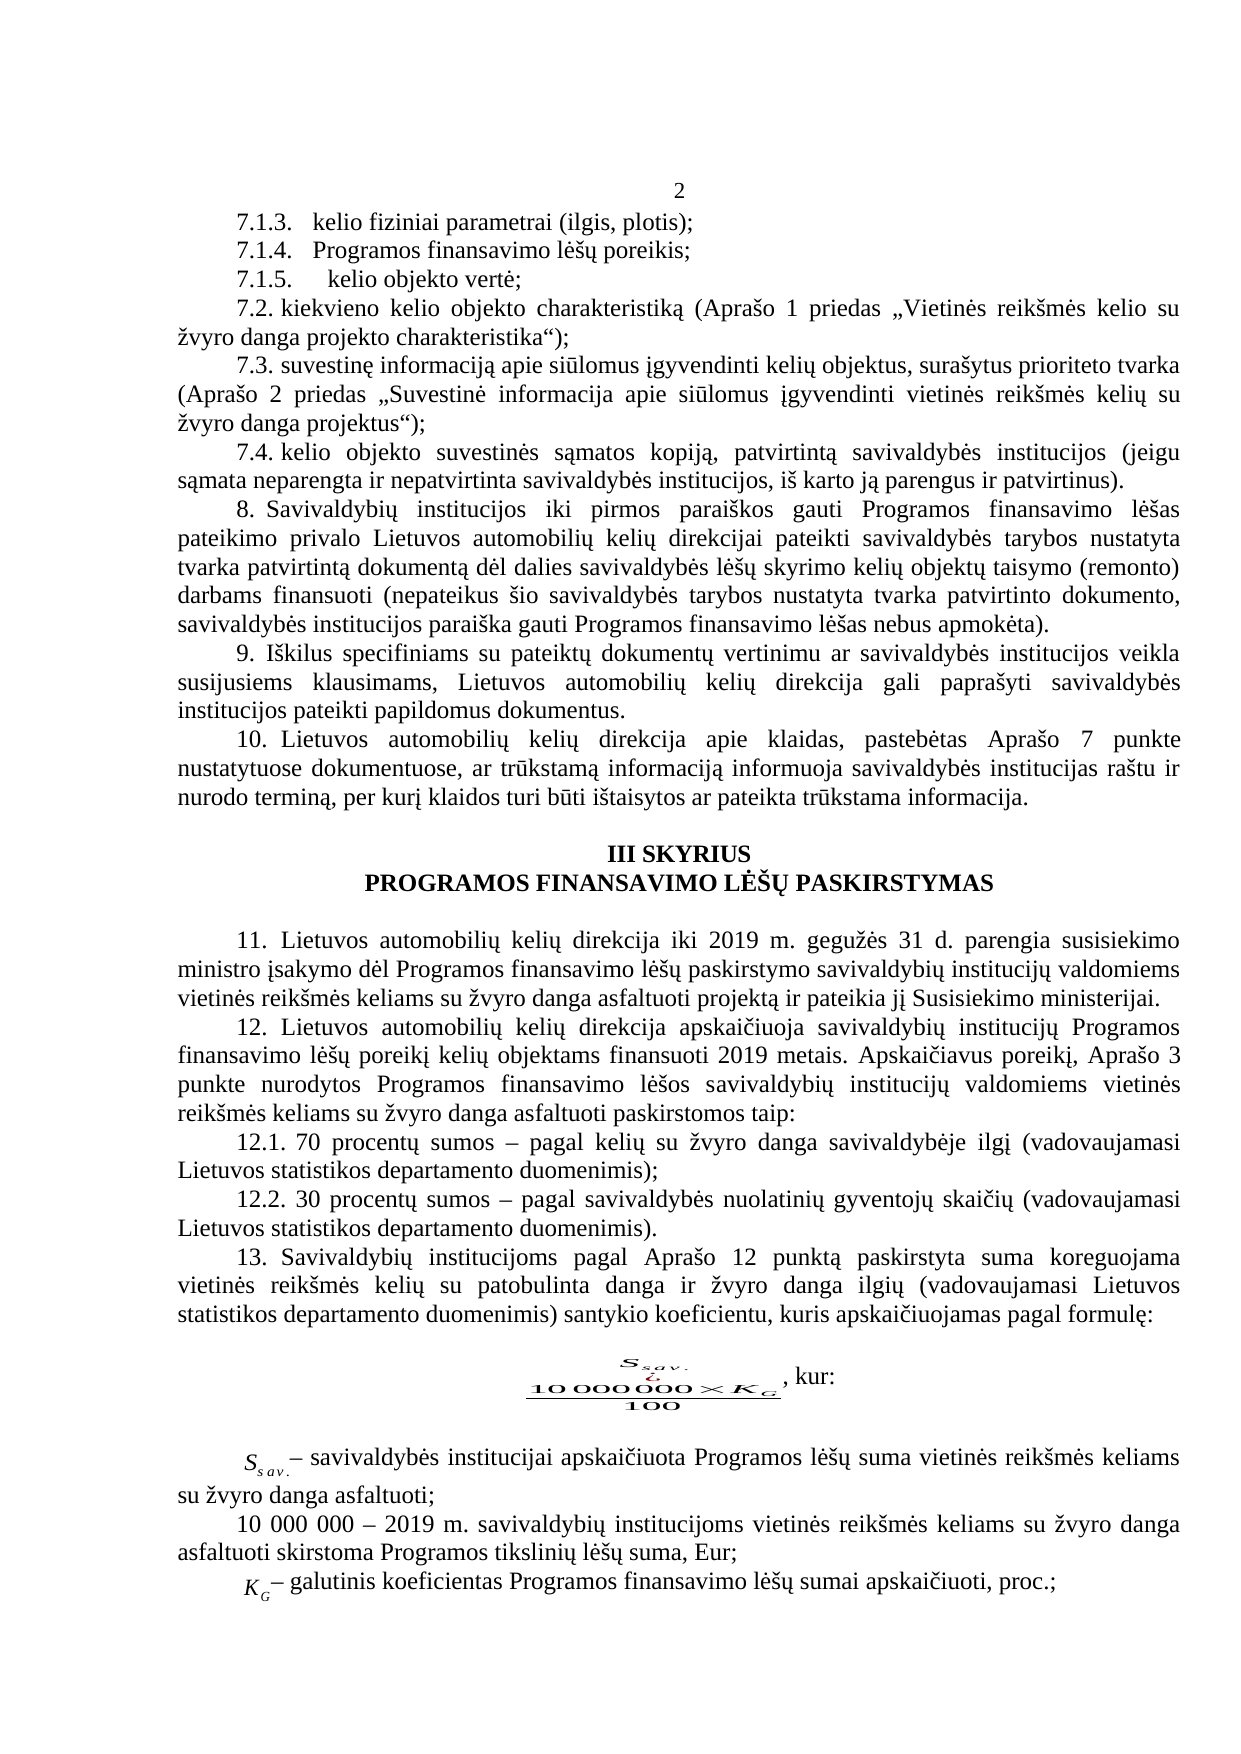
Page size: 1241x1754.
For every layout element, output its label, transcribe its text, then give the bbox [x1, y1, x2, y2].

text 8. Savivaldybių institucijos iki pirmos paraiškos gauti Programos finansavimo lėšas pateikimo privalo Lietuvos automobilių kelių direkcijai pateikti savivaldybės tarybos nustatyta tvarka patvirtintą dokumentą dėl dalies savivaldybės lėšų skyrimo kelių objektų taisymo (remonto) darbams finansuoti (nepateikus šio savivaldybės tarybos nustatyta tvarka patvirtinto dokumento, savivaldybės institucijos paraiška gauti Programos finansavimo lėšas nebus apmokėta). [177, 494, 1181, 638]
text 13. Savivaldybių institucijoms pagal Aprašo 12 punktą paskirstyta suma koreguojama vietinės reikšmės kelių su patobulinta danga ir žvyro danga ilgių (vadovaujamasi Lietuvos statistikos departamento duomenimis) santykio koeficientu, kuris apskaičiuojamas pagal formulę: [177, 1242, 1181, 1328]
text IiI SKYRIUS [177, 839, 1181, 868]
text 12.2. 30 procentų sumos – pagal savivaldybės nuolatinių gyventojų skaičių (vadovaujamasi Lietuvos statistikos departamento duomenimis). [177, 1184, 1181, 1242]
text 7.2. kiekvieno kelio objekto charakteristiką (Aprašo 1 priedas „Vietinės reikšmės kelio su žvyro danga projekto charakteristika“); [177, 293, 1181, 350]
text 7.1.4. Programos finansavimo lėšų poreikis; [162, 235, 1181, 264]
text 7.3. suvestinę informaciją apie siūlomus įgyvendinti kelių objektus, surašytus prioriteto tvarka (Aprašo 2 priedas „Suvestinė informacija apie siūlomus įgyvendinti vietinės reikšmės kelių su žvyro danga projektus“); [177, 350, 1181, 437]
text 10. Lietuvos automobilių kelių direkcija apie klaidas, pastebėtas Aprašo 7 punkte nustatytuose dokumentuose, ar trūkstamą informaciją informuoja savivaldybės institucijas raštu ir nurodo terminą, per kurį klaidos turi būti ištaisytos ar pateikta trūkstama informacija. [177, 724, 1181, 810]
text 7.1.5. kelio objekto vertė; [177, 264, 1181, 293]
text 7.4. kelio objekto suvestinės sąmatos kopiją, patvirtintą savivaldybės institucijos (jeigu sąmata neparengta ir nepatvirtinta savivaldybės institucijos, iš karto ją parengus ir patvirtinus). [177, 437, 1181, 494]
text 7.1.3. kelio fiziniai parametrai (ilgis, plotis); [162, 207, 1181, 235]
text 10 000 000 – 2019 m. savivaldybių institucijoms vietinės reikšmės keliams su žvyro danga asfaltuoti skirstoma Programos tikslinių lėšų suma, Eur; [177, 1509, 1181, 1566]
text , kur: [177, 1357, 1181, 1413]
text – galutinis koeficientas Programos finansavimo lėšų sumai apskaičiuoti, proc.; [177, 1566, 1181, 1604]
text 9. Iškilus specifiniams su pateiktų dokumentų vertinimu ar savivaldybės institucijos veikla susijusiems klausimams, Lietuvos automobilių kelių direkcija gali paprašyti savivaldybės institucijos pateikti papildomus dokumentus. [177, 638, 1181, 724]
text 12. Lietuvos automobilių kelių direkcija apskaičiuoja savivaldybių institucijų Programos finansavimo lėšų poreikį kelių objektams finansuoti 2019 metais. Apskaičiavus poreikį, Aprašo 3 punkte nurodytos Programos finansavimo lėšos savivaldybių institucijų valdomiems vietinės reikšmės keliams su žvyro danga asfaltuoti paskirstomos taip: [177, 1012, 1181, 1127]
text 12.1. 70 procentų sumos – pagal kelių su žvyro danga savivaldybėje ilgį (vadovaujamasi Lietuvos statistikos departamento duomenimis); [177, 1127, 1181, 1184]
text PROGRAMOS FINANSAVIMO LĖŠŲ PASKIRSTYMAS [177, 868, 1181, 897]
text 11. Lietuvos automobilių kelių direkcija iki 2019 m. gegužės 31 d. parengia susisiekimo ministro įsakymo dėl Programos finansavimo lėšų paskirstymo savivaldybių institucijų valdomiems vietinės reikšmės keliams su žvyro danga asfaltuoti projektą ir pateikia jį Susisiekimo ministerijai. [177, 925, 1181, 1012]
text – savivaldybės institucijai apskaičiuota Programos lėšų suma vietinės reikšmės keliams su žvyro danga asfaltuoti; [177, 1442, 1181, 1509]
